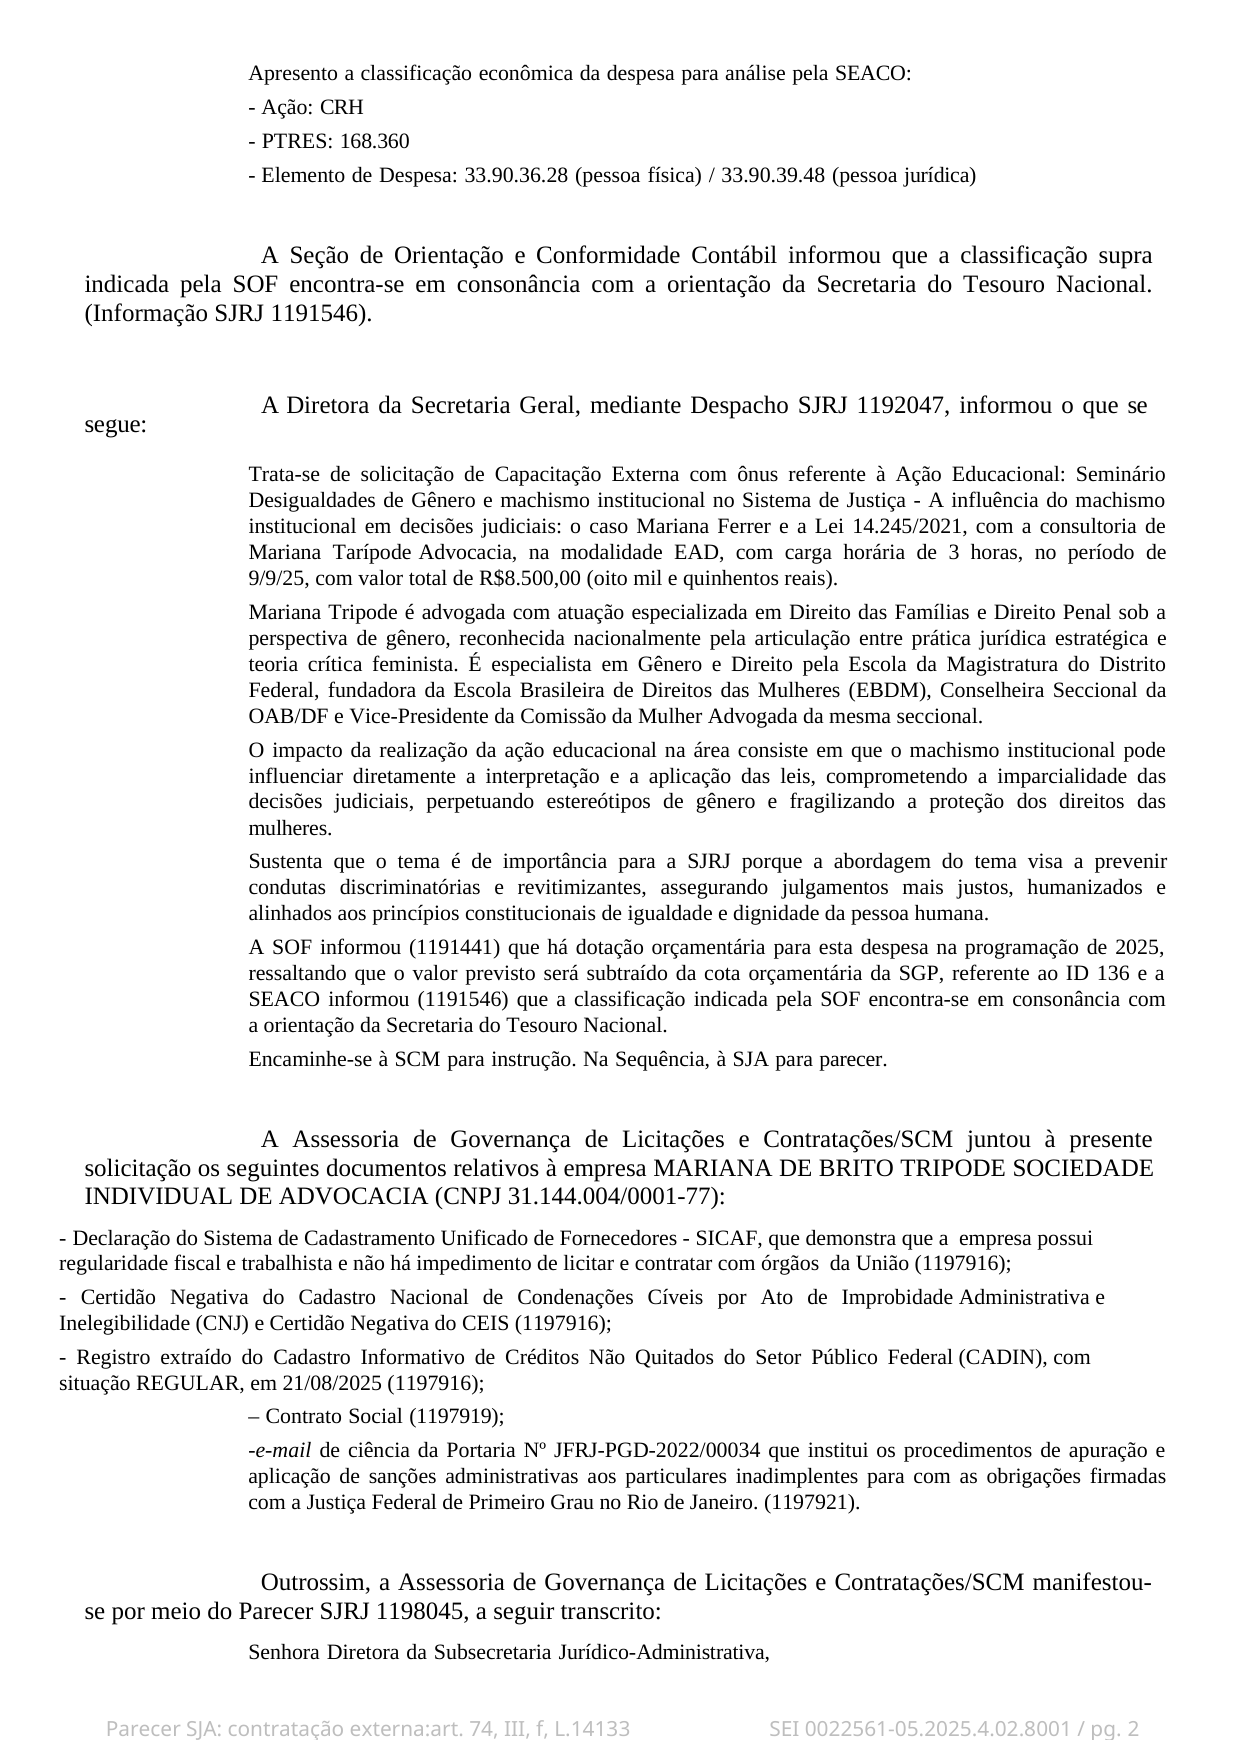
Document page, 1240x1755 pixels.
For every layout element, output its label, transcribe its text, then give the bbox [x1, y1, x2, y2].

text – Contrato Social (1197919); [248, 1403, 1181, 1428]
list Declaração do Sistema de Cadastramento Unificado de Fornecedores - SICAF, que demonstra que a empresa possui regularidade fiscal e trabalhista e não há impedimento de licitar e contratar com órgãos da União (1197916); [59, 1224, 1175, 1276]
list Registro extraído do Cadastro Informativo de Créditos Não Quitados do Setor Público Federal (CADIN), com situação REGULAR, em 21/08/2025 (1197916); [59, 1344, 1167, 1395]
text Sustenta que o tema é de importância para a SJRJ porque a abordagem do tema visa a prevenir condutas discriminatórias e revitimizantes, assegurando julgamentos mais justos, humanizados e alinhados aos princípios constitucionais de igualdade e dignidade da pessoa humana. [248, 848, 1168, 925]
text Senhora Diretora da Subsecretaria Jurídico-Administrativa, [248, 1639, 1181, 1664]
text Mariana Tripode é advogada com atuação especializada em Direito das Famílias e Direito Penal sob a perspectiva de gênero, reconhecida nacionalmente pela articulação entre prática jurídica estratégica e teoria crítica feminista. É especialista em Gênero e Direito pela Escola da Magistratura do Distrito Federal, fundadora da Escola Brasileira de Direitos das Mulheres (EBDM), Conselheira Seccional da OAB/DF e Vice-Presidente da Comissão da Mulher Advogada da mesma seccional. [248, 599, 1168, 728]
text - PTRES: 168.360 [248, 128, 1181, 153]
text A Seção de Orientação e Conformidade Contábil informou que a classificação supra indicada pela SOF encontra-se em consonância com a orientação da Secretaria do Tesouro Nacional. (Informação SJRJ 1191546). [84, 240, 1154, 326]
text A Diretora da Secretaria Geral, mediante Despacho SJRJ 1192047, informou o que se [261, 390, 1181, 418]
text O impacto da realização da ação educacional na área consiste em que o machismo institucional pode influenciar diretamente a interpretação e a aplicação das leis, comprometendo a imparcialidade das decisões judiciais, perpetuando estereótipos de gênero e fragilizando a proteção dos direitos das mulheres. [248, 737, 1167, 840]
list Certidão Negativa do Cadastro Nacional de Condenações Cíveis por Ato de Improbidade Administrativa e Inelegibilidade (CNJ) e Certidão Negativa do CEIS (1197916); [59, 1284, 1166, 1335]
text -e-mail de ciência da Portaria Nº JFRJ-PGD-2022/00034 que institui os procedimentos de apuração e aplicação de sanções administrativas aos particulares inadimplentes para com as obrigações firmadas com a Justiça Federal de Primeiro Grau no Rio de Janeiro. (1197921). [248, 1437, 1167, 1514]
text Apresento a classificação econômica da despesa para análise pela SEACO: [248, 60, 1181, 85]
text Trata-se de solicitação de Capacitação Externa com ônus referente à Ação Educacional: Seminário Desigualdades de Gênero e machismo institucional no Sistema de Justiça - A influência do machismo institucional em decisões judiciais: o caso Mariana Ferrer e a Lei 14.245/2021, com a consultoria de Mariana Tarípode Advocacia, na modalidade EAD, com carga horária de 3 horas, no período de 9/9/25, com valor total de R$8.500,00 (oito mil e quinhentos reais). [248, 461, 1167, 590]
text segue: [84, 409, 152, 438]
text A Assessoria de Governança de Licitações e Contratações/SCM juntou à presente solicitação os seguintes documentos relativos à empresa MARIANA DE BRITO TRIPODE SOCIEDADE INDIVIDUAL DE ADVOCACIA (CNPJ 31.144.004/0001-77): [84, 1124, 1154, 1210]
text A SOF informou (1191441) que há dotação orçamentária para esta despesa na programação de 2025, ressaltando que o valor previsto será subtraído da cota orçamentária da SGP, referente ao ID 136 e a SEACO informou (1191546) que a classificação indicada pela SOF encontra-se em consonância com a orientação da Secretaria do Tesouro Nacional. [248, 934, 1167, 1037]
text Encaminhe-se à SCM para instrução. Na Sequência, à SJA para parecer. [248, 1046, 1181, 1071]
text Outrossim, a Assessoria de Governança de Licitações e Contratações/SCM manifestou- se por meio do Parecer SJRJ 1198045, a seguir transcrito: [84, 1567, 1153, 1625]
list Elemento de Despesa: 33.90.36.28 (pessoa física) / 33.90.39.48 (pessoa jurídica) [248, 162, 1181, 187]
list Ação: CRH [248, 94, 1181, 119]
